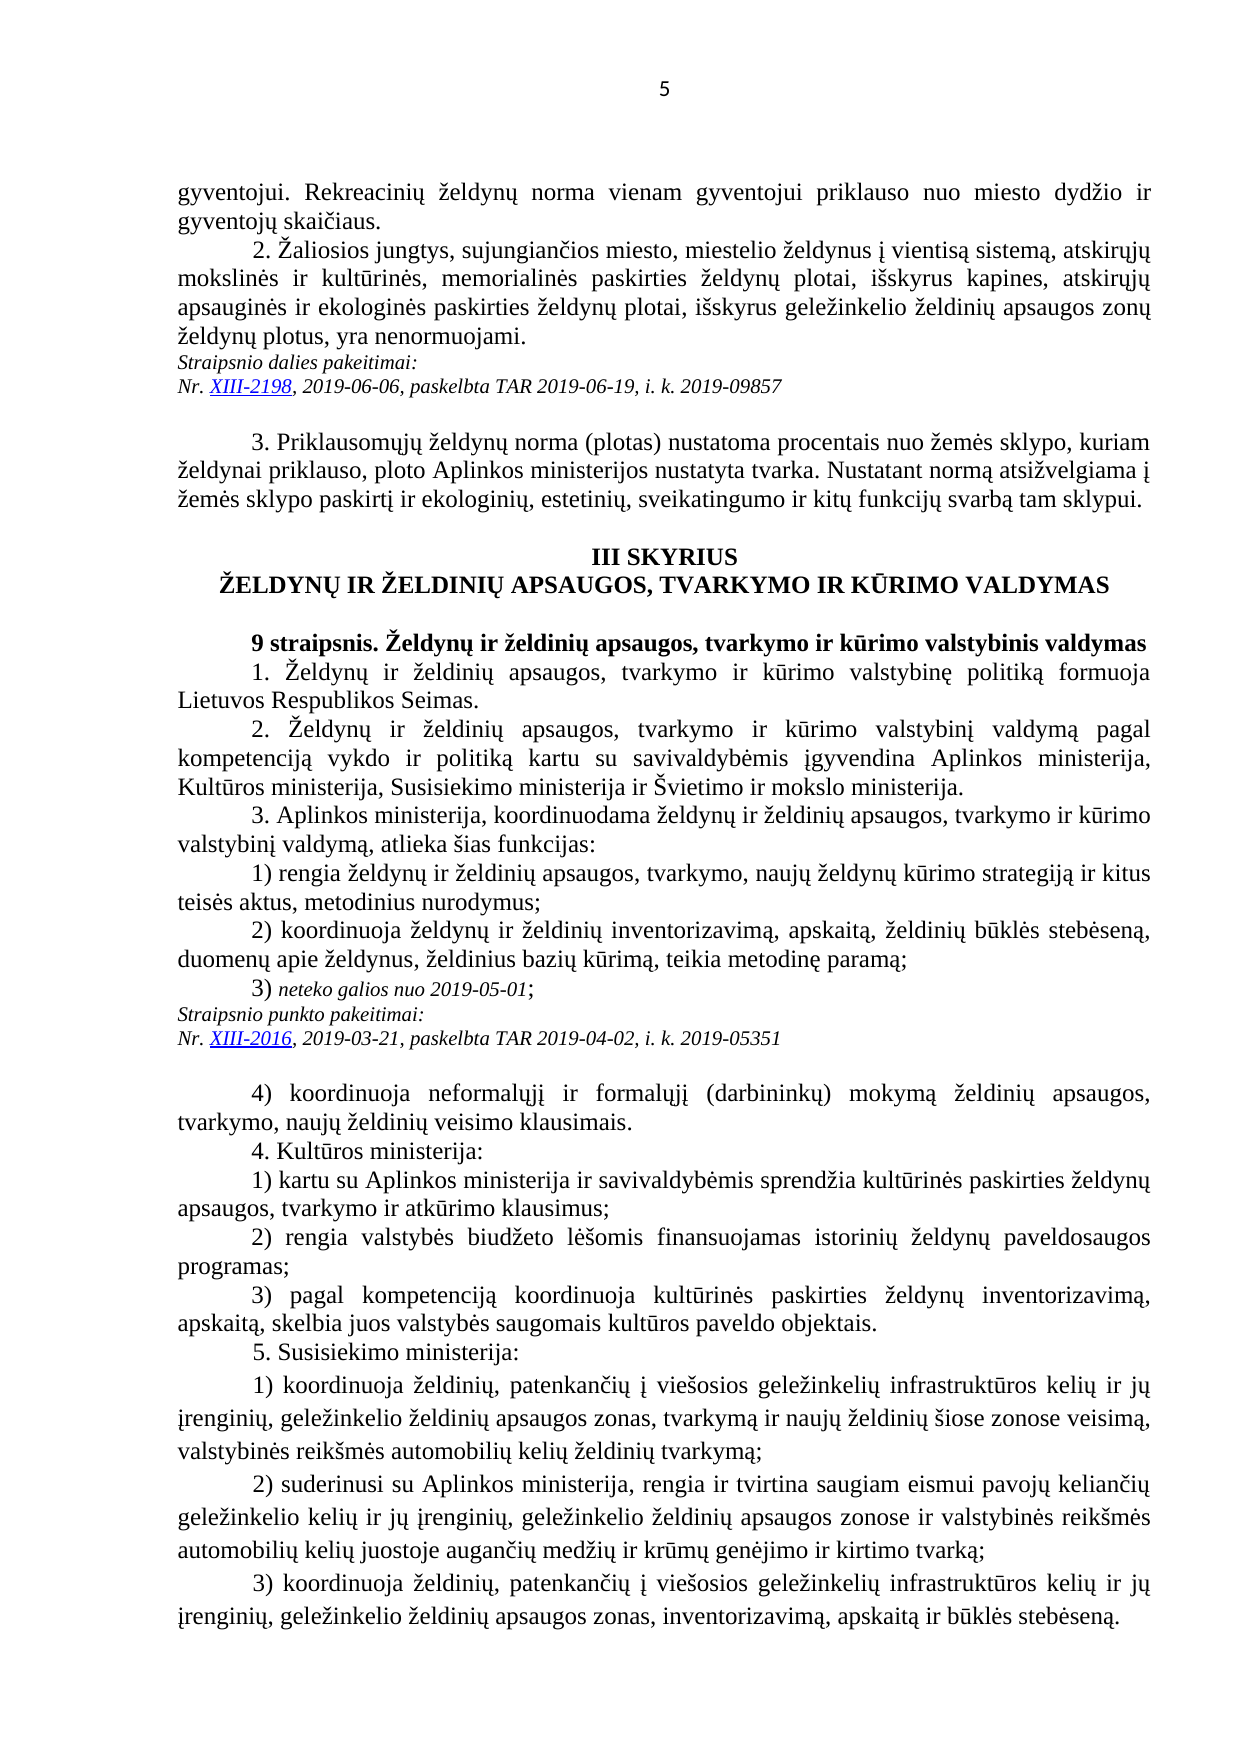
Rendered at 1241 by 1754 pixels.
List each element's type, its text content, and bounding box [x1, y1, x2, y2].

text ŽELDYNŲ IR ŽELDINIŲ APSAUGOS, TVARKYMO IR KŪRIMO VALDYMAS [177, 570, 1152, 599]
text 2. Želdynų ir želdinių apsaugos, tvarkymo ir kūrimo valstybinį valdymą pagal kompetenciją vykdo ir politiką kartu su savivaldybėmis įgyvendina Aplinkos ministerija, Kultūros ministerija, Susisiekimo ministerija ir Švietimo ir mokslo ministerija. [177, 714, 1152, 800]
text 3) pagal kompetenciją koordinuoja kultūrinės paskirties želdynų inventorizavimą, apskaitą, skelbia juos valstybės saugomais kultūros paveldo objektais. [177, 1280, 1152, 1337]
text 4) koordinuoja neformalųjį ir formalųjį (darbininkų) mokymą želdinių apsaugos, tvarkymo, naujų želdinių veisimo klausimais. [177, 1078, 1152, 1136]
text Straipsnio dalies pakeitimai: [177, 350, 1152, 374]
text 1) kartu su Aplinkos ministerija ir savivaldybėmis sprendžia kultūrinės paskirties želdynų apsaugos, tvarkymo ir atkūrimo klausimus; [177, 1165, 1152, 1222]
text 3. Priklausomųjų želdynų norma (plotas) nustatoma procentais nuo žemės sklypo, kuriam želdynai priklauso, ploto Aplinkos ministerijos nustatyta tvarka. Nustatant normą atsižvelgiama į žemės sklypo paskirtį ir ekologinių, estetinių, sveikatingumo ir kitų funkcijų svarbą tam sklypui. [177, 427, 1152, 513]
text 5. Susisiekimo ministerija: [177, 1337, 1152, 1366]
text Nr. XIII-2198, 2019-06-06, paskelbta TAR 2019-06-19, i. k. 2019-09857 [177, 374, 1152, 398]
text 2. Žaliosios jungtys, sujungiančios miesto, miestelio želdynus į vientisą sistemą, atskirųjų mokslinės ir kultūrinės, memorialinės paskirties želdynų plotai, išskyrus kapines, atskirųjų apsauginės ir ekologinės paskirties želdynų plotai, išskyrus geležinkelio želdinių apsaugos zonų želdynų plotus, yra nenormuojami. [177, 235, 1152, 350]
text 3) koordinuoja želdinių, patenkančių į viešosios geležinkelių infrastruktūros kelių ir jų įrenginių, geležinkelio želdinių apsaugos zonas, inventorizavimą, apskaitą ir būklės stebėseną. [177, 1568, 1152, 1630]
text III SKYRIUS [177, 542, 1152, 570]
text 3. Aplinkos ministerija, koordinuodama želdynų ir želdinių apsaugos, tvarkymo ir kūrimo valstybinį valdymą, atlieka šias funkcijas: [177, 800, 1152, 858]
text 4. Kultūros ministerija: [177, 1136, 1152, 1165]
text 3) neteko galios nuo 2019-05-01; [177, 973, 1152, 1002]
text 1) koordinuoja želdinių, patenkančių į viešosios geležinkelių infrastruktūros kelių ir jų įrenginių, geležinkelio želdinių apsaugos zonas, tvarkymą ir naujų želdinių šiose zonose veisimą, valstybinės reikšmės automobilių kelių želdinių tvarkymą; [177, 1370, 1152, 1465]
text 2) suderinusi su Aplinkos ministerija, rengia ir tvirtina saugiam eismui pavojų keliančių geležinkelio kelių ir jų įrenginių, geležinkelio želdinių apsaugos zonose ir valstybinės reikšmės automobilių kelių juostoje augančių medžių ir krūmų genėjimo ir kirtimo tvarką; [177, 1469, 1152, 1564]
text Nr. XIII-2016, 2019-03-21, paskelbta TAR 2019-04-02, i. k. 2019-05351 [177, 1026, 1152, 1050]
text 1) rengia želdynų ir želdinių apsaugos, tvarkymo, naujų želdynų kūrimo strategiją ir kitus teisės aktus, metodinius nurodymus; [177, 858, 1152, 915]
text 2) rengia valstybės biudžeto lėšomis finansuojamas istorinių želdynų paveldosaugos programas; [177, 1222, 1152, 1280]
text Straipsnio punkto pakeitimai: [177, 1002, 1152, 1026]
text 1. Želdynų ir želdinių apsaugos, tvarkymo ir kūrimo valstybinę politiką formuoja Lietuvos Respublikos Seimas. [177, 657, 1152, 714]
text gyventojui. Rekreacinių želdynų norma vienam gyventojui priklauso nuo miesto dydžio ir gyventojų skaičiaus. [177, 177, 1152, 235]
text 2) koordinuoja želdynų ir želdinių inventorizavimą, apskaitą, želdinių būklės stebėseną, duomenų apie želdynus, želdinius bazių kūrimą, teikia metodinę paramą; [177, 915, 1152, 973]
text 9 straipsnis. Želdynų ir želdinių apsaugos, tvarkymo ir kūrimo valstybinis valdymas [177, 628, 1152, 657]
